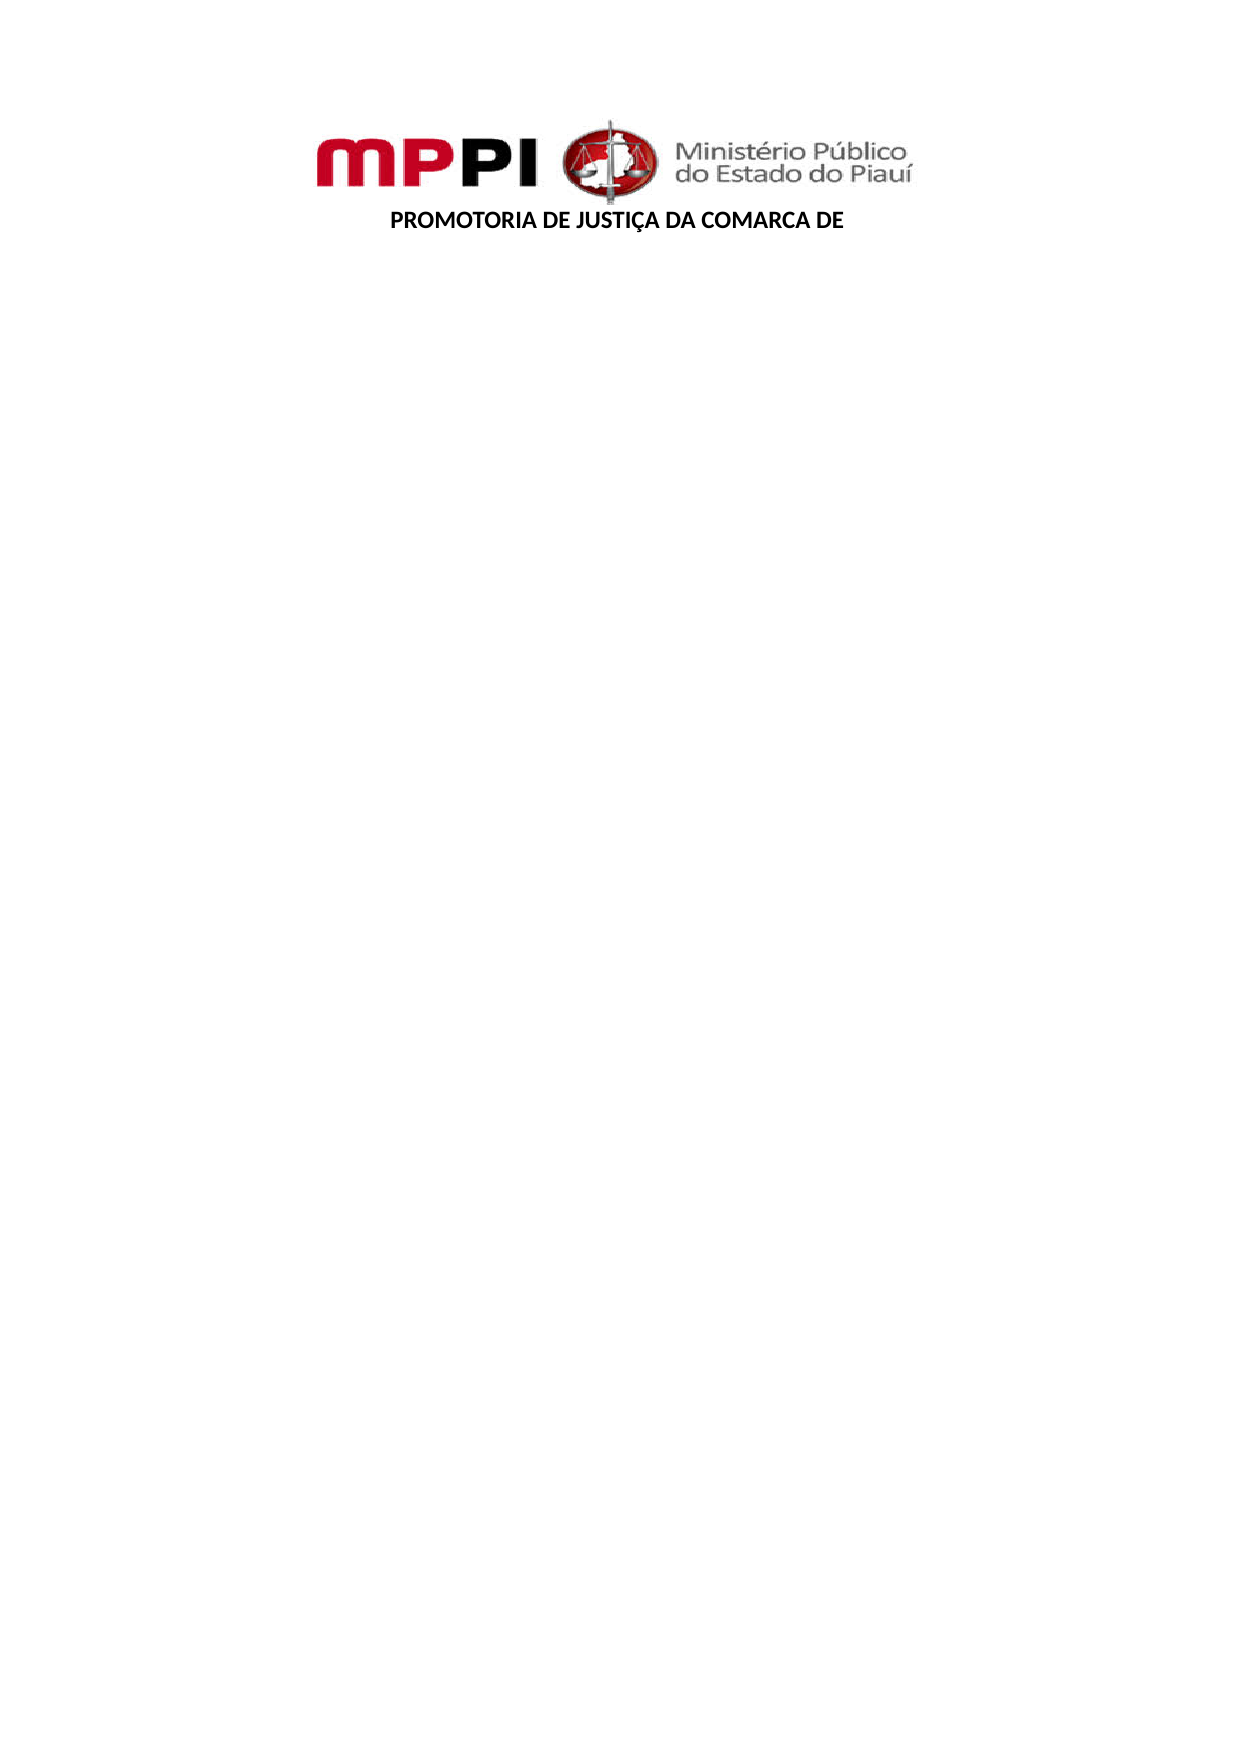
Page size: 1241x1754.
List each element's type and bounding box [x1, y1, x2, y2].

picture [312, 118, 928, 205]
